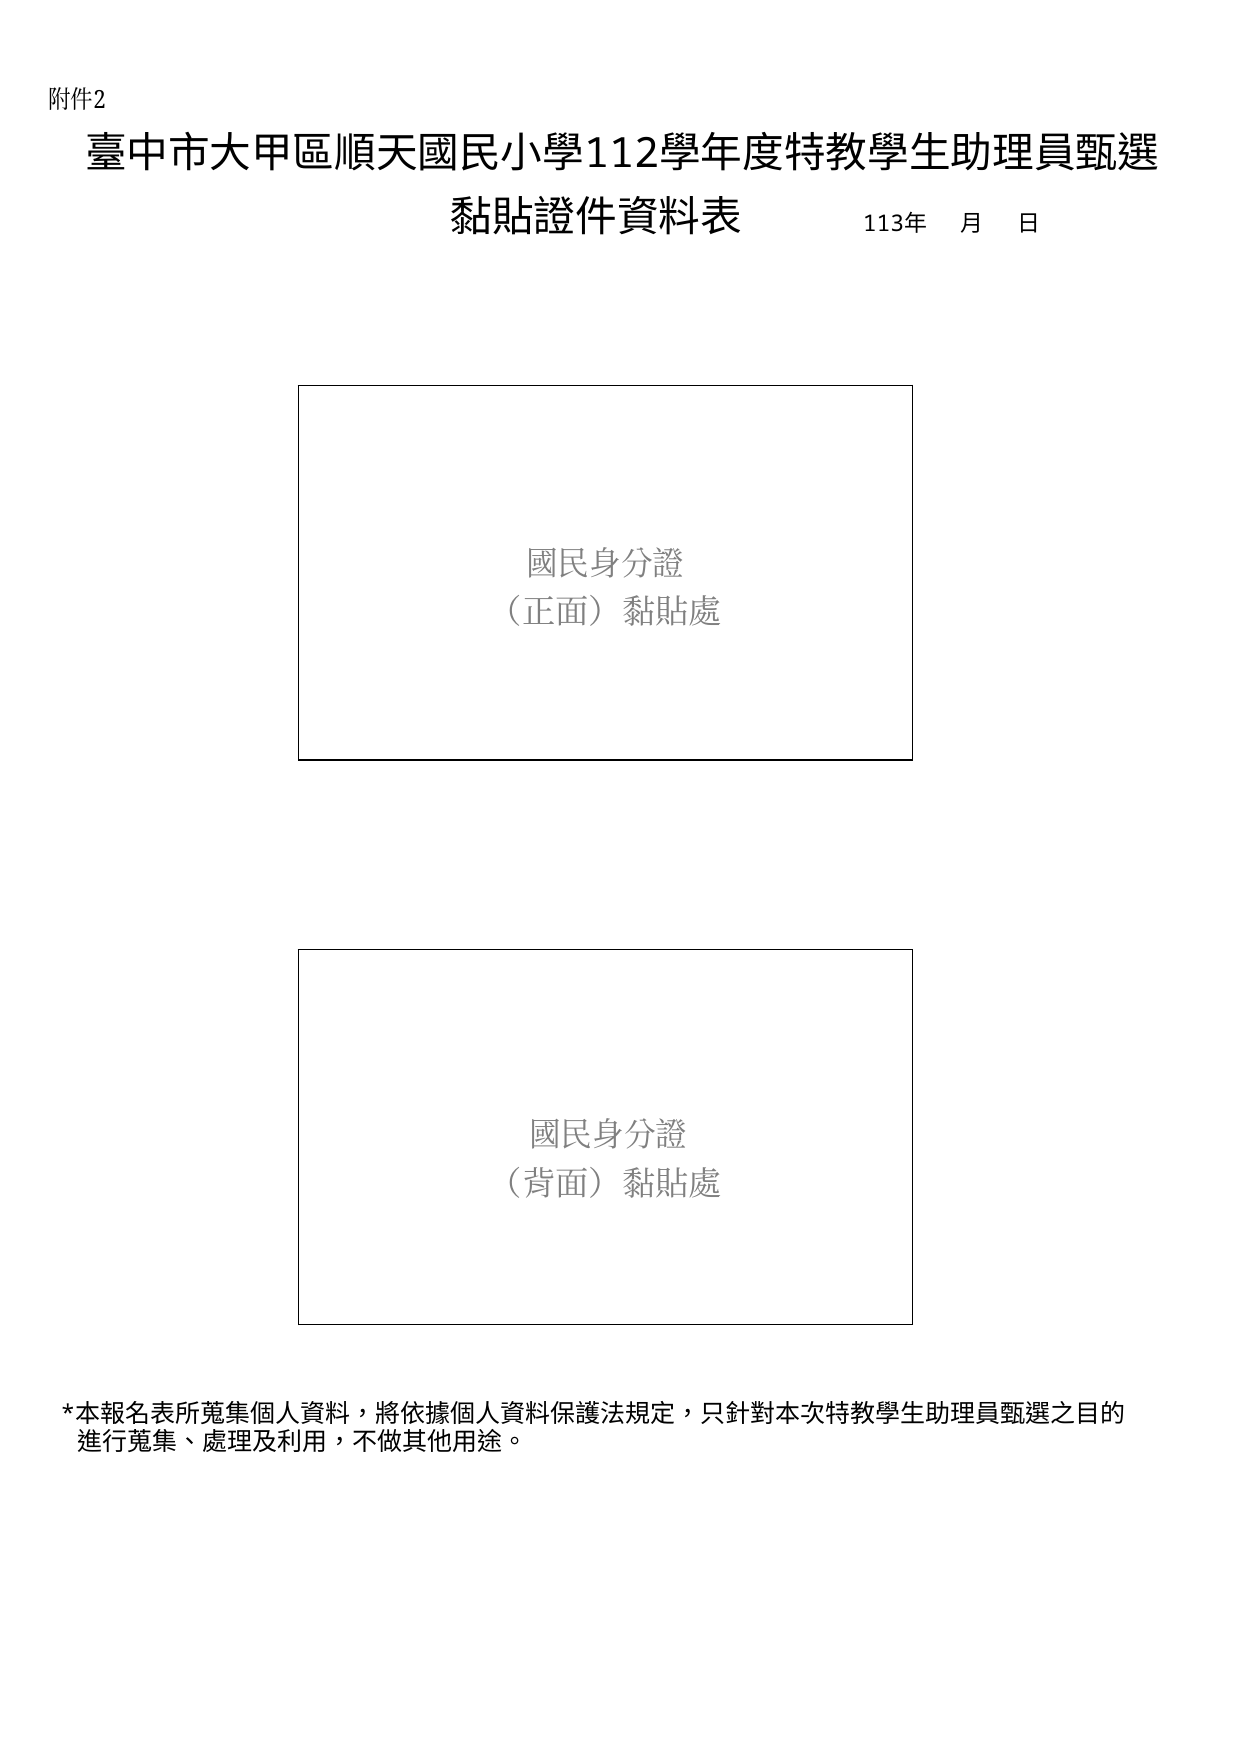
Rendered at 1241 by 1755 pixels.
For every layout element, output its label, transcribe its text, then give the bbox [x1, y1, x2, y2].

text *本報名表所蒐集個人資料，將依據個人資料保護法規定，只針對本次特教學生助理員甄選之目的進行蒐集、處理及利用，不做其他用途。 [60, 1400, 1149, 1458]
text 國民身分證 [487, 1108, 735, 1156]
subtitle 臺中市大甲區順天國民小學112學年度特教學生助理員甄選 [85, 119, 1213, 179]
text 黏貼證件資料表 113年 月 日 [450, 183, 1213, 244]
text （背面）黏貼處 [487, 1157, 723, 1205]
text （正面）黏貼處 [487, 586, 723, 633]
text 國民身分證 [487, 537, 723, 585]
